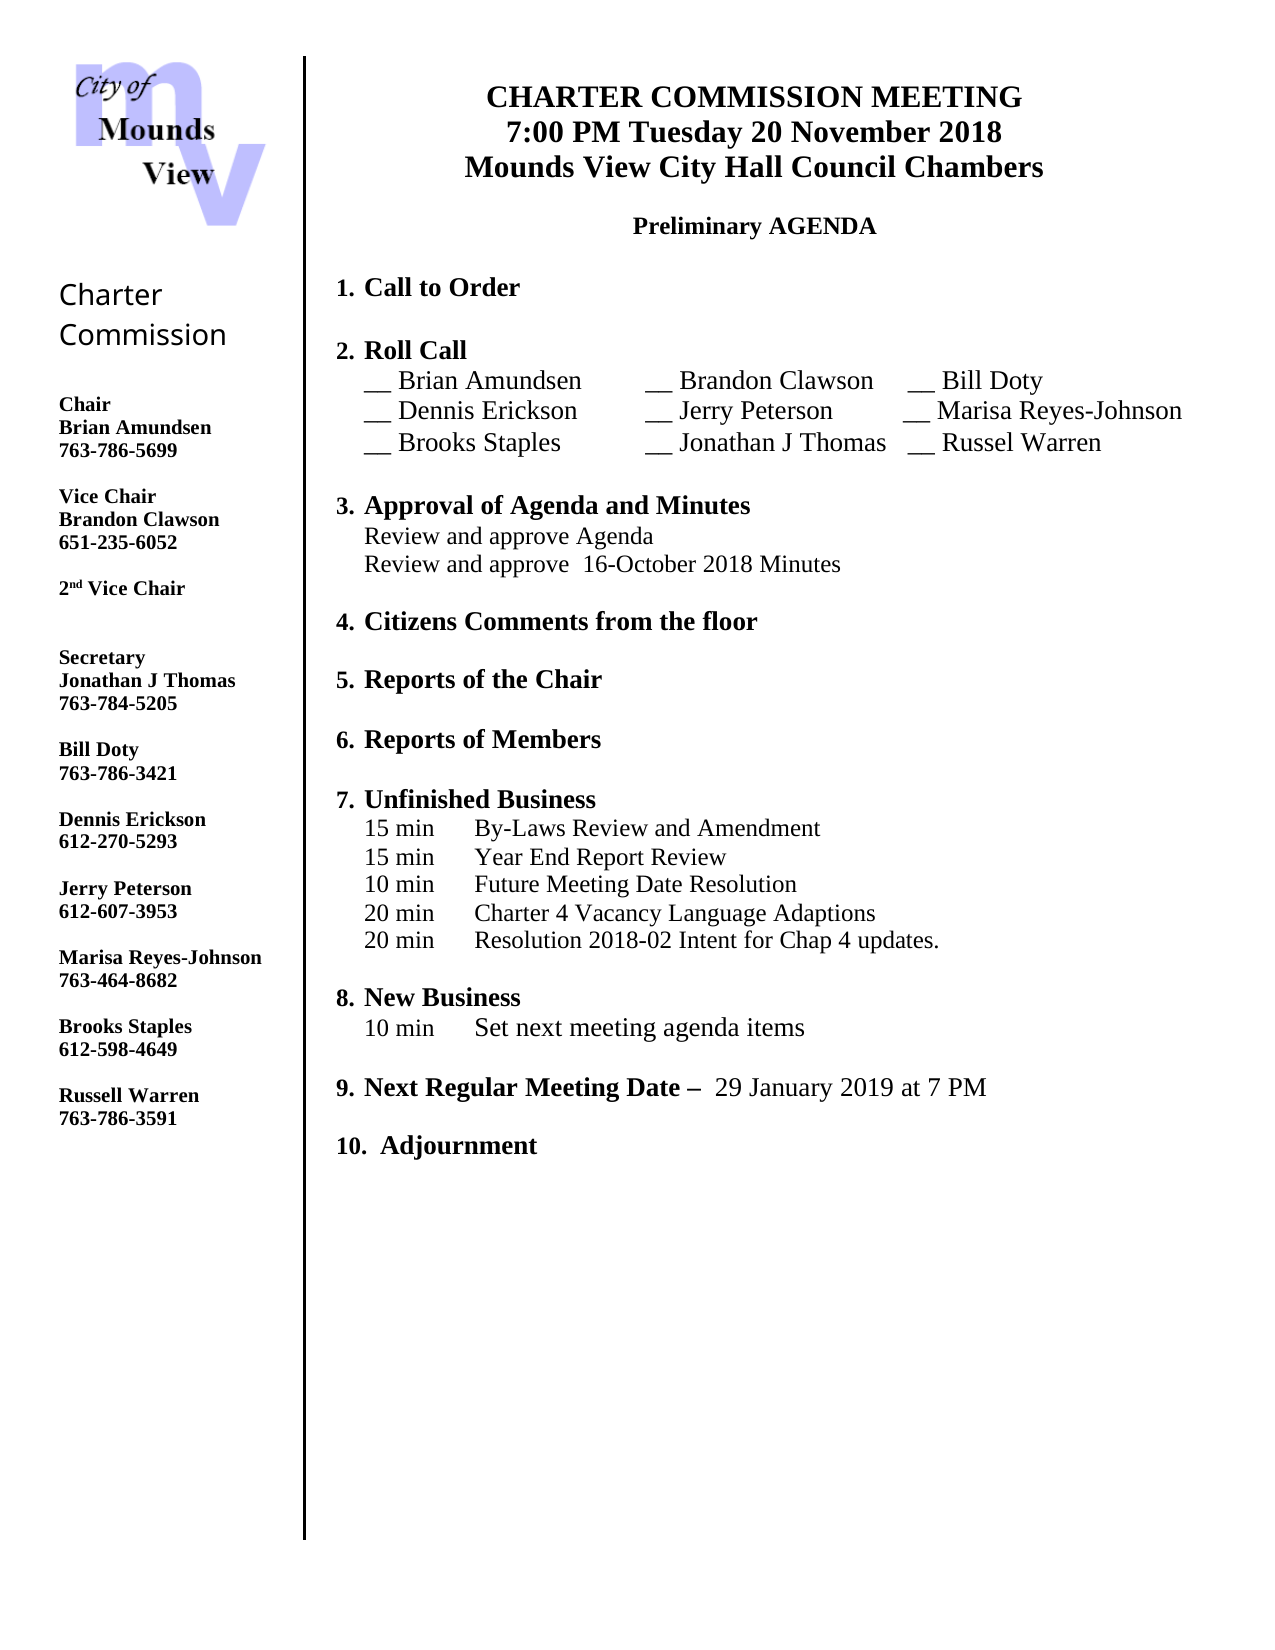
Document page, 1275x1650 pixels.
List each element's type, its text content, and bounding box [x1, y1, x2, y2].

text Brandon Clawson [58, 508, 281, 531]
text 20 min Charter 4 Vacancy Language Adaptions [326, 898, 1183, 926]
list Adjournment [336, 1131, 1183, 1161]
text CHARTER COMMISSION MEETING [326, 79, 1183, 114]
list Reports of the Chair [336, 664, 1183, 694]
list Call to Order [336, 273, 1183, 303]
text Russell Warren [58, 1084, 281, 1107]
text Review and approve Agenda [326, 520, 1183, 550]
text 612-607-3953 [58, 899, 281, 922]
text __ Brian Amundsen __ Brandon Clawson __ Bill Doty [326, 365, 1183, 395]
text 2nd Vice Chair [58, 577, 281, 600]
text Dennis Erickson [58, 807, 281, 830]
list Approval of Agenda and Minutes [336, 490, 1183, 520]
text 763-784-5205 [58, 692, 281, 715]
text 612-598-4649 [58, 1038, 281, 1061]
list Roll Call [336, 335, 1183, 365]
text Brooks Staples [58, 1014, 281, 1038]
text Secretary [58, 646, 281, 669]
list Unfinished Business [336, 784, 1183, 814]
text Review and approve 16-October 2018 Minutes [326, 550, 1183, 578]
text Preliminary AGENDA [326, 212, 1183, 240]
text Mounds View City Hall Council Chambers [326, 149, 1183, 184]
text 10 min Set next meeting agenda items [336, 1012, 1183, 1042]
picture [59, 53, 280, 238]
text Chair [58, 393, 281, 416]
text Brian Amundsen [58, 416, 281, 439]
list Citizens Comments from the floor [336, 606, 1183, 636]
text 763-464-8682 [58, 968, 281, 992]
text 7:00 PM Tuesday 20 November 2018 [326, 114, 1183, 149]
text 612-270-5293 [58, 830, 281, 853]
list New Business [336, 982, 1183, 1012]
text 10 min Future Meeting Date Resolution [326, 870, 1183, 898]
text Jerry Peterson [58, 876, 281, 899]
text Bill Doty [58, 738, 281, 761]
text 763-786-3591 [58, 1107, 281, 1130]
text 15 min By-Laws Review and Amendment [326, 814, 1183, 842]
text Charter Commission [58, 274, 281, 353]
text 20 min Resolution 2018-02 Intent for Chap 4 updates. [326, 926, 1183, 954]
text __ Dennis Erickson __ Jerry Peterson __ Marisa Reyes-Johnson [326, 395, 1183, 425]
text Jonathan J Thomas [58, 669, 281, 692]
text Marisa Reyes-Johnson [58, 946, 281, 968]
text 651-235-6052 [58, 531, 281, 554]
text Vice Chair [58, 485, 281, 508]
text 15 min Year End Report Review [326, 842, 1183, 870]
text __ Brooks Staples __ Jonathan J Thomas __ Russel Warren [326, 425, 1183, 458]
list Reports of Members [336, 724, 1183, 754]
list Next Regular Meeting Date – 29 January 2019 at 7 PM [336, 1072, 1183, 1102]
text 763-786-5699 [58, 439, 281, 462]
text 763-786-3421 [58, 761, 281, 784]
